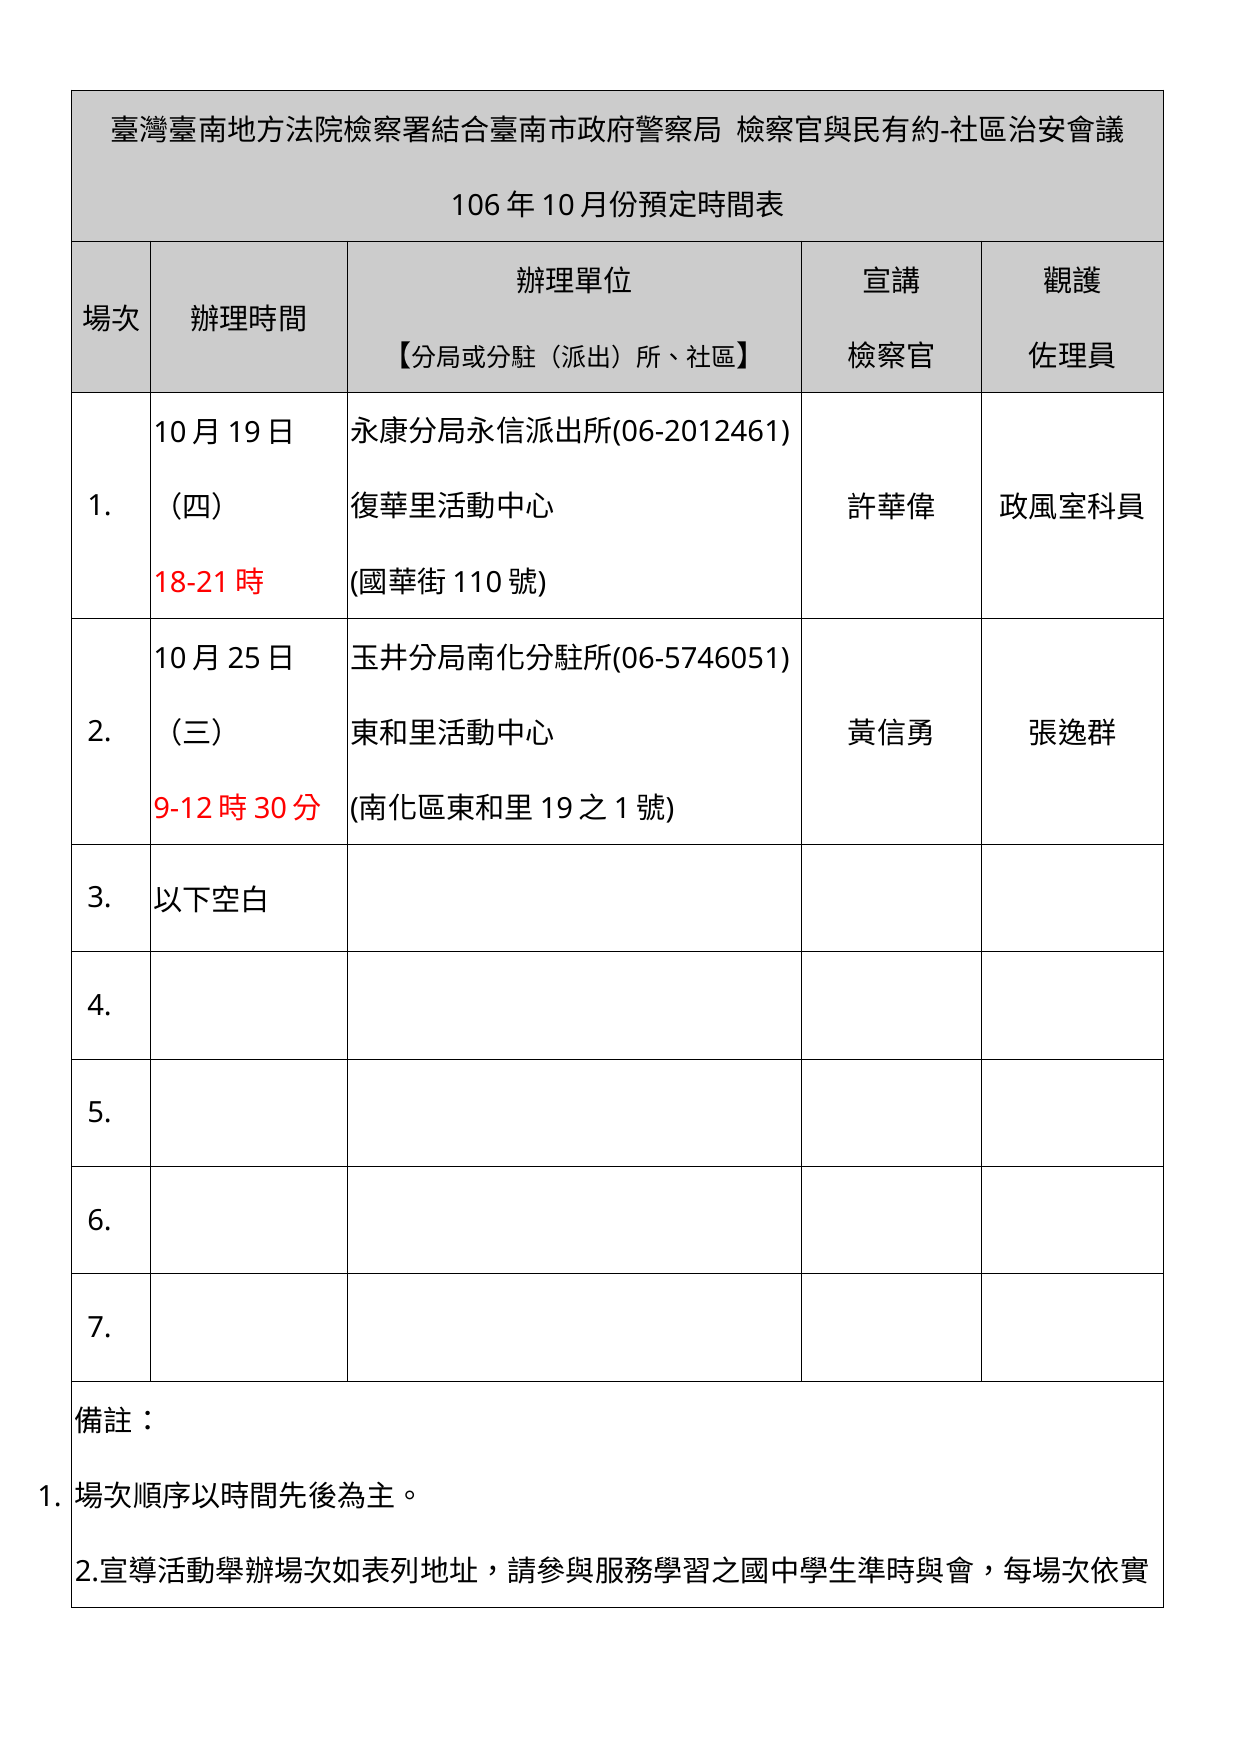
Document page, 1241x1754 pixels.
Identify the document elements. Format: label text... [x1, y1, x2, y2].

table_cell [151, 1274, 347, 1381]
table_cell [982, 1060, 1163, 1166]
table_cell 黃信勇 [802, 619, 981, 844]
table_cell [802, 845, 981, 951]
table_cell [151, 1167, 347, 1273]
table_cell [72, 952, 150, 1058]
table_cell 政風室科員 [982, 393, 1163, 618]
table_cell 玉井分局南化分駐所(06-5746051) 東和里活動中心 (南化區東和里19之1號) [348, 619, 801, 844]
table_cell [802, 1060, 981, 1166]
table_cell [72, 845, 150, 951]
table_cell 許華偉 [802, 393, 981, 618]
table_cell [348, 1060, 801, 1166]
table_cell [982, 1167, 1163, 1273]
table_cell 辦理單位 【分局或分駐（派出）所、社區】 [348, 242, 801, 392]
table_cell [348, 1274, 801, 1381]
table_cell [348, 1167, 801, 1273]
table_cell [982, 952, 1163, 1058]
table_cell 辦理時間 [151, 242, 347, 392]
table_cell 備註： 場次順序以時間先後為主。 2.宣導活動舉辦場次如表列地址，請參與服務學習之國中學生準時與會，每場次依實 [72, 1382, 1163, 1607]
table_cell [348, 845, 801, 951]
table_cell [802, 1274, 981, 1381]
table_cell 觀護 佐理員 [982, 242, 1163, 392]
table_cell 10月25日（三） 9-12時30分 [151, 619, 347, 844]
table_cell [348, 952, 801, 1058]
table_cell [72, 393, 150, 618]
table_cell [802, 952, 981, 1058]
table_cell 永康分局永信派出所(06-2012461) 復華里活動中心 (國華街110號) [348, 393, 801, 618]
table_cell [72, 1274, 150, 1381]
table_cell [802, 1167, 981, 1273]
table_cell 以下空白 [151, 845, 347, 951]
table_cell [151, 1060, 347, 1166]
table_cell 場次 [72, 242, 150, 392]
table_cell [72, 1060, 150, 1166]
table_cell [151, 952, 347, 1058]
table_cell [72, 619, 150, 844]
table_cell [982, 1274, 1163, 1381]
table_cell 張逸群 [982, 619, 1163, 844]
table_cell 10月19日（四） 18-21時 [151, 393, 347, 618]
table_cell 宣講 檢察官 [802, 242, 981, 392]
table_cell [982, 845, 1163, 951]
table_cell [72, 1167, 150, 1273]
table_header 臺灣臺南地方法院檢察署結合臺南市政府警察局 檢察官與民有約-社區治安會議 106年10月份預定時間表 [72, 91, 1163, 241]
